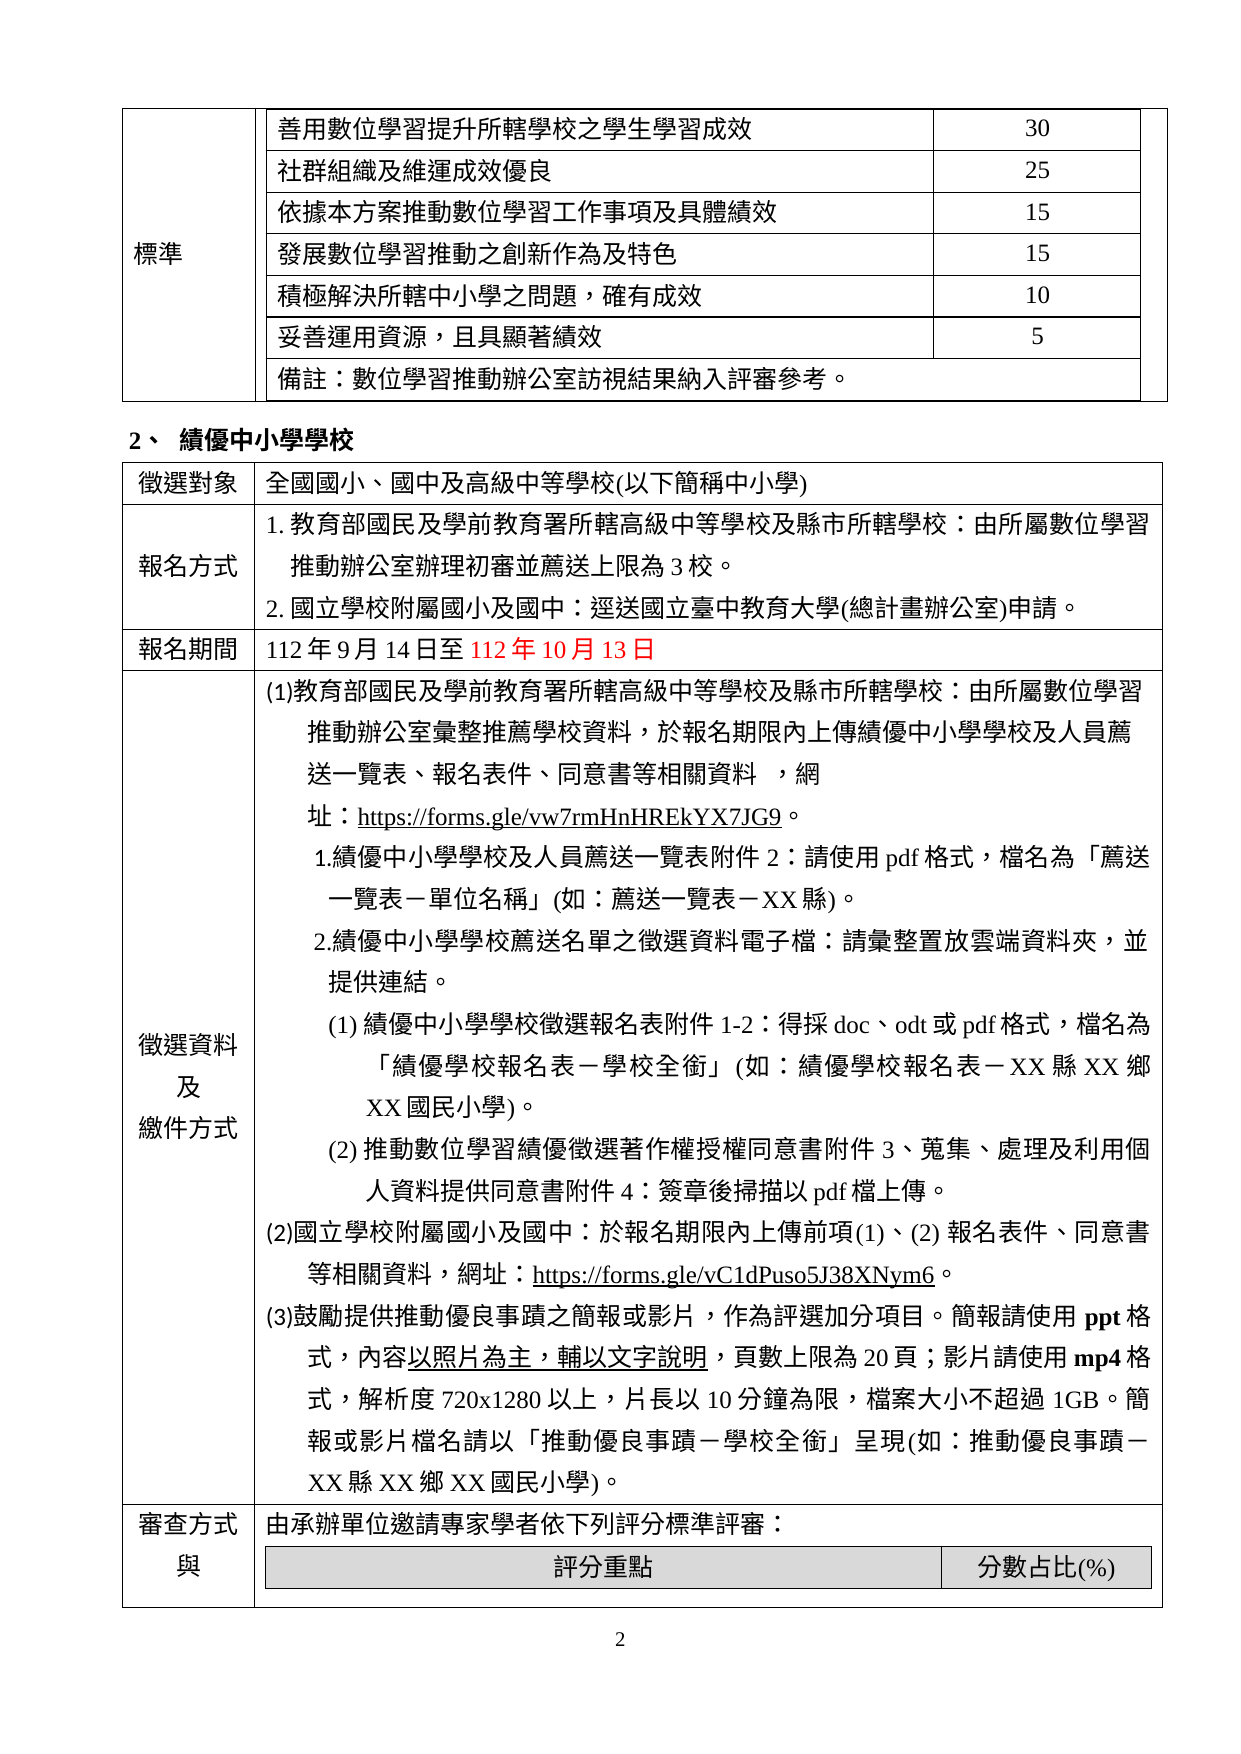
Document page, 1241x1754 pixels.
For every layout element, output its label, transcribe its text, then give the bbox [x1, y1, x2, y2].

table_cell 發展數位學習推動之創新作為及特色 [267, 234, 933, 275]
table_cell 由承辦單位邀請專家學者依下列評分標準評審： [255, 1505, 1162, 1607]
table_cell 積極解決所轄中小學之問題，確有成效 [267, 276, 933, 316]
table_cell 報名期間 [123, 630, 254, 670]
table_cell 30 [934, 110, 1140, 150]
table_header 徵選對象 [123, 463, 254, 504]
table_cell 112年9月14日至112年10月13日 [255, 630, 1162, 670]
table_header 全國國小、國中及高級中等學校(以下簡稱中小學) [255, 463, 1162, 504]
table_cell 善用數位學習提升所轄學校之學生學習成效 [267, 110, 933, 150]
table_cell [256, 109, 266, 401]
table_cell 標準 [123, 109, 255, 401]
table_cell 5 [934, 318, 1140, 358]
table_cell [1141, 109, 1167, 401]
table_cell 15 [934, 234, 1140, 275]
table_cell 審查方式 與 [123, 1505, 254, 1607]
table_cell 徵選資料 及 繳件方式 [123, 671, 254, 1503]
list 績優中小學學校 [129, 421, 1162, 457]
table_cell 10 [934, 276, 1140, 316]
table_cell 教育部國民及學前教育署所轄高級中等學校及縣市所轄學校：由所屬數位學習推動辦公室彙整推薦學校資料，於報名期限內上傳績優中小學學校及人員薦送一覽表、報名表件、同意書等相關資料 ，網址：https://forms.gle/vw7rmHnHREkYX7JG9。 績優中小學學校及人員薦送一覽表附件2：請使用pdf格式，檔名為「薦送一覽表－單位名稱」(如：薦送一覽表－XX縣)。 績優中小學學校薦送名單之徵選資料電子檔：請彙整置放雲端資料夾，並提供連結。 績優中小學學校徵選報名表附件1-2：得採doc、odt或pdf格式，檔名為「績優學校報名表－學校全銜」(如：績優學校報名表－XX縣XX鄉XX國民小學)。 推動數位學習績優徵選著作權授權同意書附件3、蒐集、處理及利用個人資料提供同意書附件4：簽章後掃描以pdf檔上傳。 國立學校附屬國小及國中：於報名期限內上傳前項(1)、(2) 報名表件、同意書等相關資料，網址：https://forms.gle/vC1dPuso5J38XNym6。 鼓勵提供推動優良事蹟之簡報或影片，作為評選加分項目。簡報請使用ppt格式，內容以照片為主，輔以文字說明，頁數上限為20頁；影片請使用mp4格式，解析度720x1280以上，片長以10分鐘為限，檔案大小不超過1GB。簡報或影片檔名請以「推動優良事蹟－學校全銜」呈現(如：推動優良事蹟－XX縣XX鄉XX國民小學)。 [255, 671, 1162, 1503]
table_cell 報名方式 [123, 505, 254, 629]
table_cell 25 [934, 151, 1140, 192]
table_cell 妥善運用資源，且具顯著績效 [267, 318, 933, 358]
table_header 評分重點 [266, 1547, 941, 1588]
table_header 分數占比(%) [942, 1547, 1151, 1588]
table_cell 依據本方案推動數位學習工作事項及具體績效 [267, 193, 933, 233]
table_cell 社群組織及維運成效優良 [267, 151, 933, 192]
table_cell 15 [934, 193, 1140, 233]
table_cell 備註：數位學習推動辦公室訪視結果納入評審參考。 [267, 359, 1140, 399]
table_cell 教育部國民及學前教育署所轄高級中等學校及縣市所轄學校：由所屬數位學習推動辦公室辦理初審並薦送上限為3校。 國立學校附屬國小及國中：逕送國立臺中教育大學(總計畫辦公室)申請。 [255, 505, 1162, 629]
